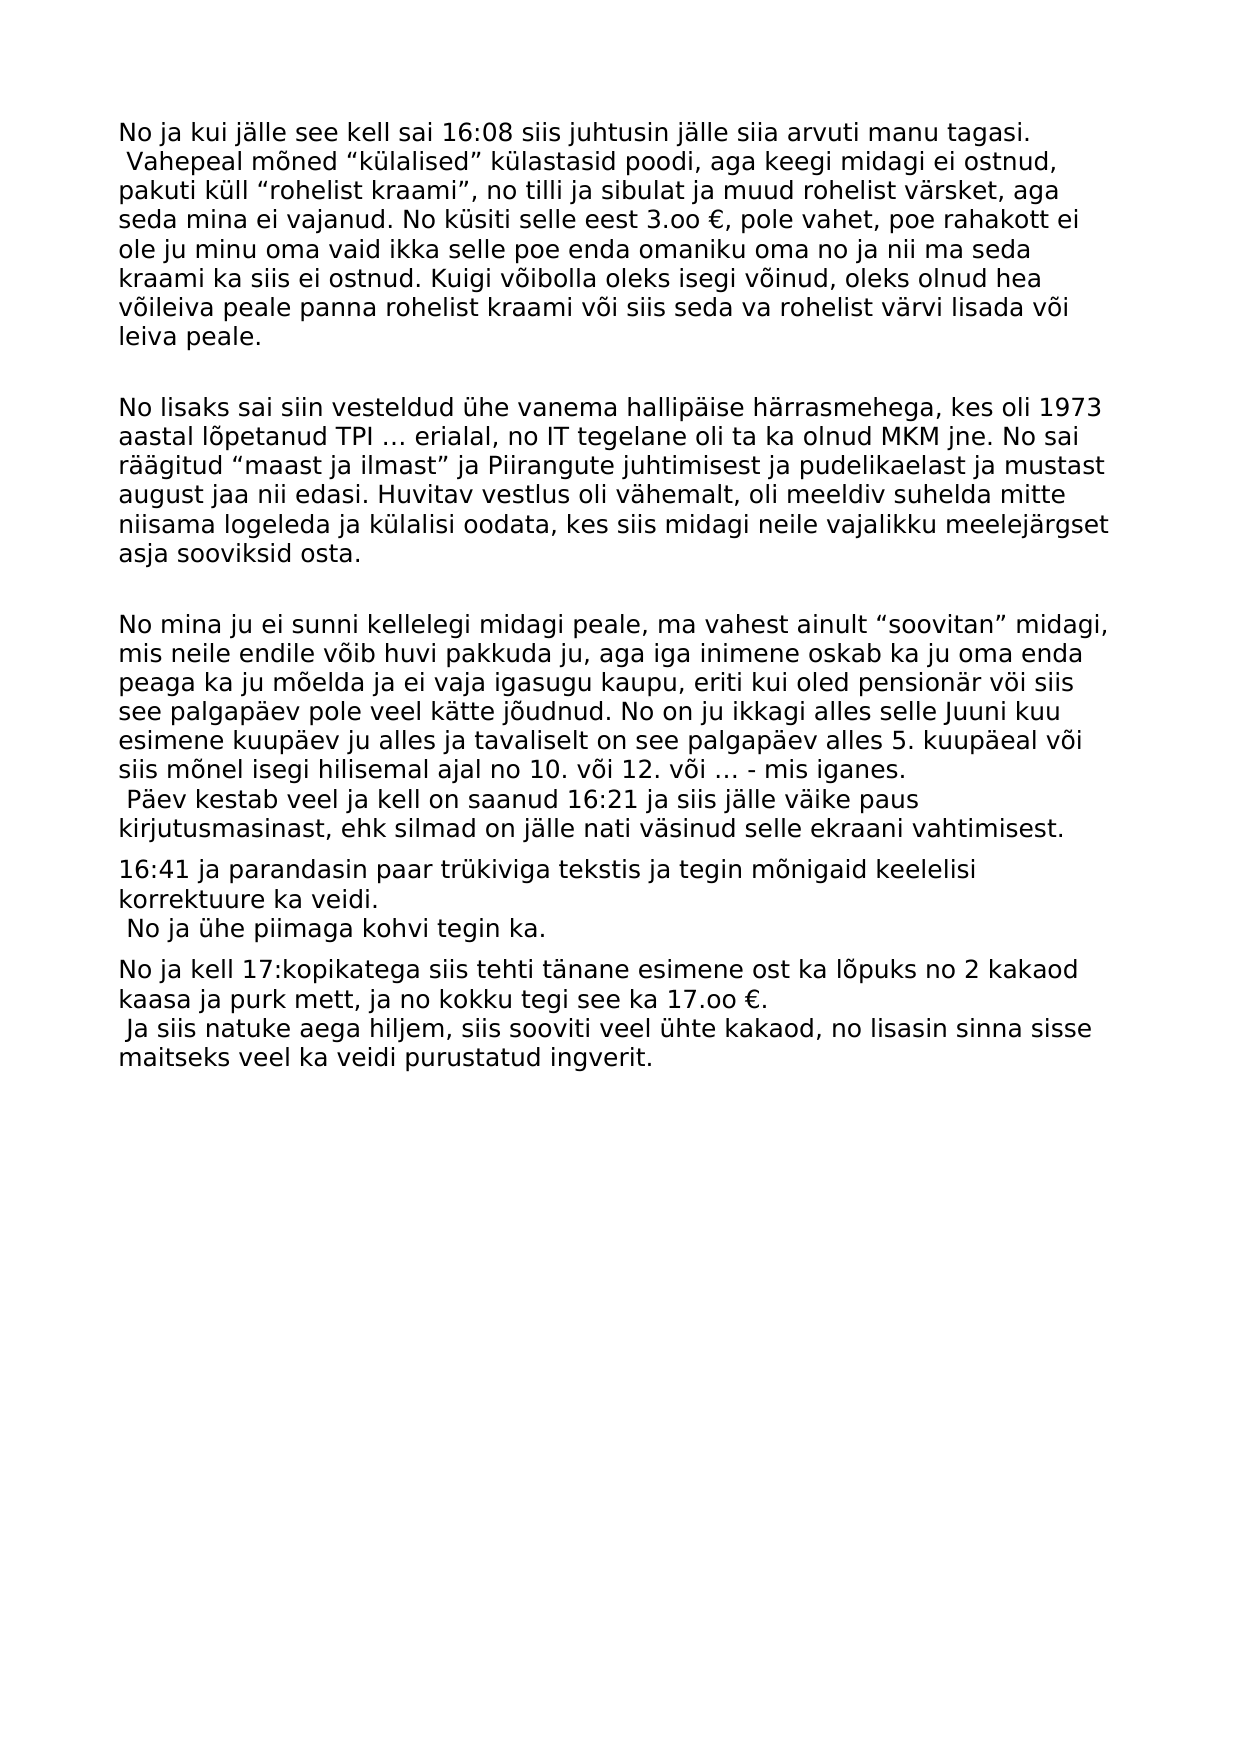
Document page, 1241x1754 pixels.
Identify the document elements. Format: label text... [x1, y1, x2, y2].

text No ja kell 17:kopikatega siis tehti tänane esimene ost ka lõpuks no 2 kakaod kaasa ja purk mett, ja no kokku tegi see ka 17.oo €. Ja siis natuke aega hiljem, siis sooviti veel ühte kakaod, no lisasin sinna sisse maitseks veel ka veidi purustatud ingverit. [118, 956, 1122, 1072]
text No ja kui jälle see kell sai 16:08 siis juhtusin jälle siia arvuti manu tagasi. Vahepeal mõned “külalised” külastasid poodi, aga keegi midagi ei ostnud, pakuti küll “rohelist kraami”, no tilli ja sibulat ja muud rohelist värsket, aga seda mina ei vajanud. No küsiti selle eest 3.oo €, pole vahet, poe rahakott ei ole ju minu oma vaid ikka selle poe enda omaniku oma no ja nii ma seda kraami ka siis ei ostnud. Kuigi võibolla oleks isegi võinud, oleks olnud hea võileiva peale panna rohelist kraami või siis seda va rohelist värvi lisada või leiva peale. [118, 118, 1122, 381]
text No lisaks sai siin vesteldud ühe vanema hallipäise härrasmehega, kes oli 1973 aastal lõpetanud TPI … erialal, no IT tegelane oli ta ka olnud MKM jne. No sai räägitud “maast ja ilmast” ja Piirangute juhtimisest ja pudelikaelast ja mustast august jaa nii edasi. Huvitav vestlus oli vähemalt, oli meeldiv suhelda mitte niisama logeleda ja külalisi oodata, kes siis midagi neile vajalikku meelejärgset asja sooviksid osta. [118, 393, 1122, 597]
text 16:41 ja parandasin paar trükiviga tekstis ja tegin mõnigaid keelelisi korrektuure ka veidi. No ja ühe piimaga kohvi tegin ka. [118, 856, 1122, 943]
text No mina ju ei sunni kellelegi midagi peale, ma vahest ainult “soovitan” midagi, mis neile endile võib huvi pakkuda ju, aga iga inimene oskab ka ju oma enda peaga ka ju mõelda ja ei vaja igasugu kaupu, eriti kui oled pensionär vöi siis see palgapäev pole veel kätte jõudnud. No on ju ikkagi alles selle Juuni kuu esimene kuupäev ju alles ja tavaliselt on see palgapäev alles 5. kuupäeal või siis mõnel isegi hilisemal ajal no 10. või 12. või … - mis iganes. Päev kestab veel ja kell on saanud 16:21 ja siis jälle väike paus kirjutusmasinast, ehk silmad on jälle nati väsinud selle ekraani vahtimisest. [118, 610, 1122, 843]
